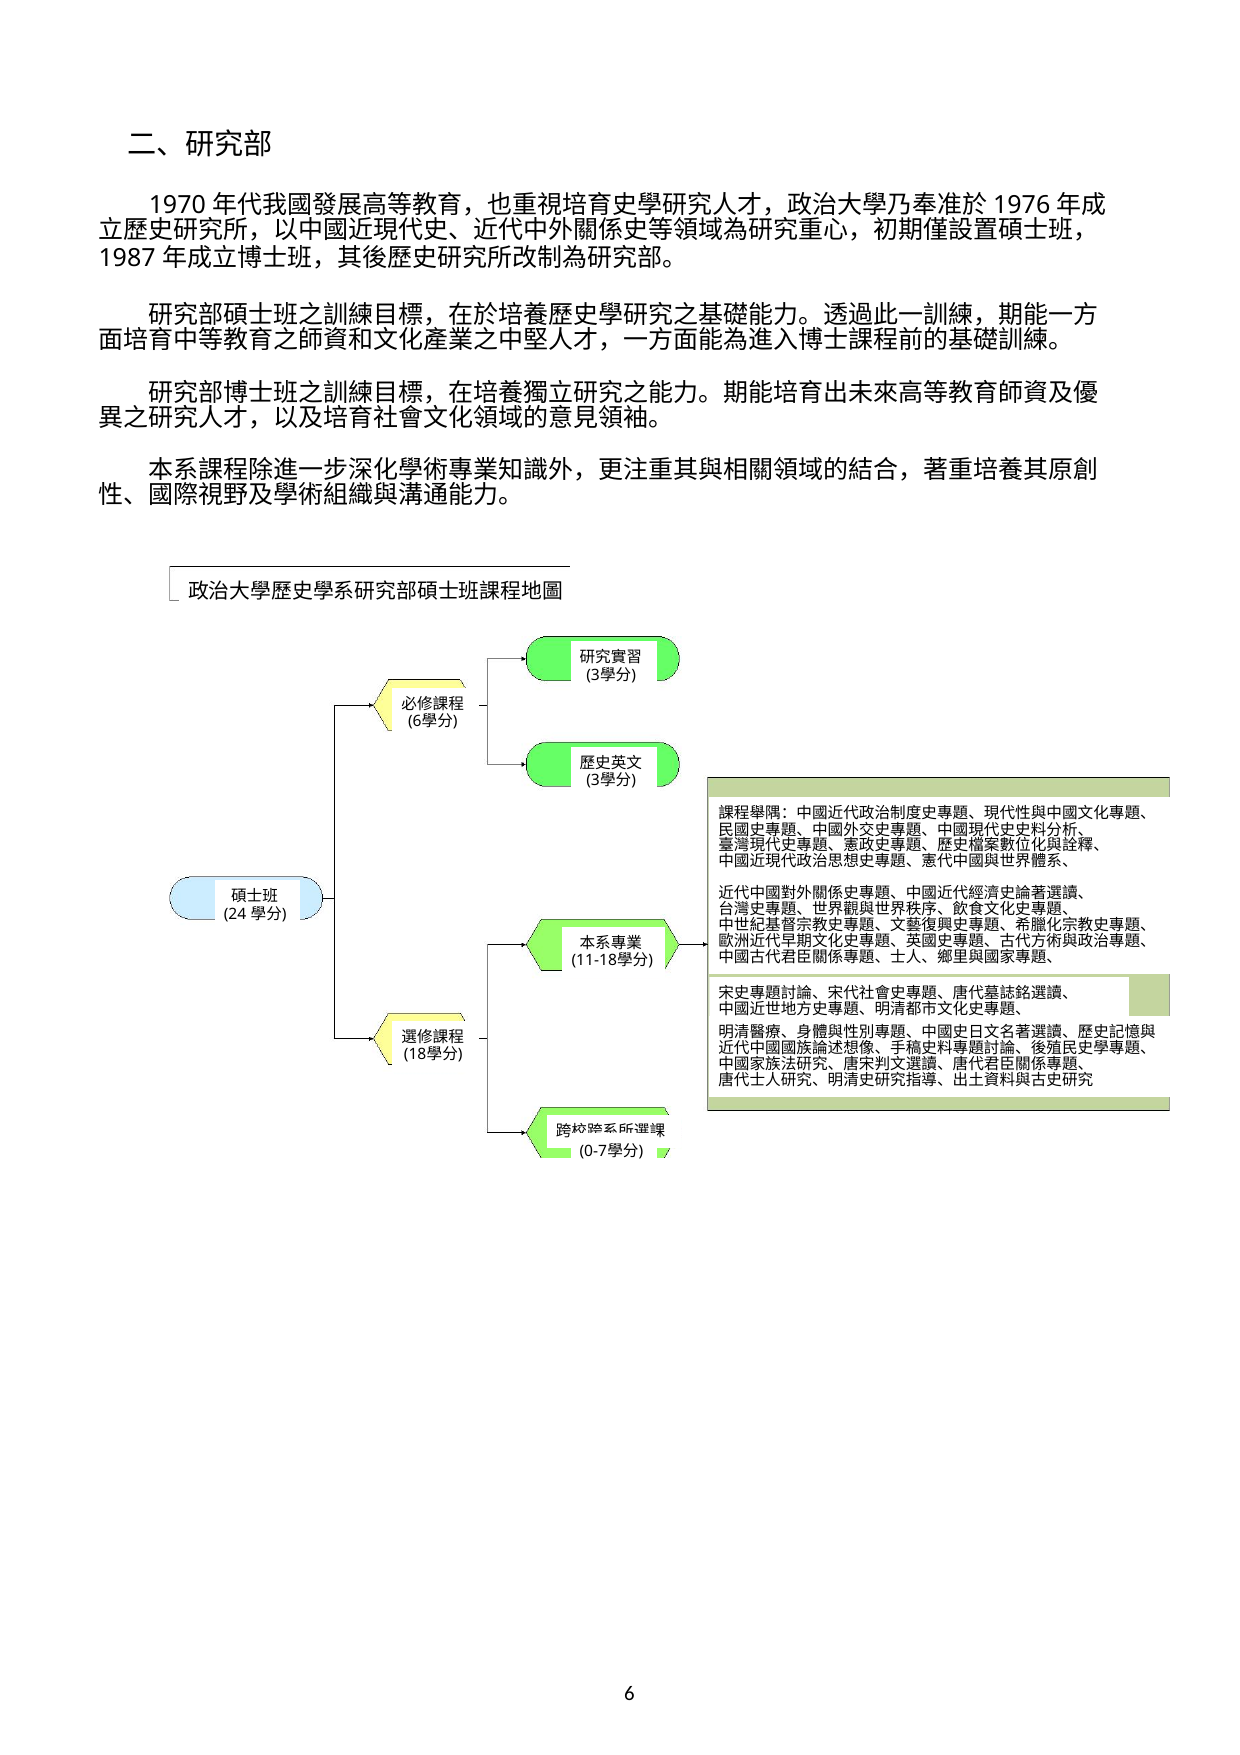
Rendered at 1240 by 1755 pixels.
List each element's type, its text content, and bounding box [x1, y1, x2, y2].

text 跨校跨系所選課 [575, 1123, 601, 1133]
text 必修課程 [401, 696, 470, 712]
text 跨校跨系所選課 [596, 1123, 624, 1133]
text 1970 年代我國發展高等教育，也重視培育史學研究人才，政治大學乃奉准於 1976 年成 [148, 191, 1231, 219]
text 1987 年成立博士班，其後歷史研究所改制為研究部。 [98, 244, 1231, 272]
text 本系課程除進一步深化學術專業知識外，更注重其與相關領域的結合，著重培養其原創 [148, 459, 1231, 484]
text 民國史專題、中國外交史專題、中國現代史史料分析、 [718, 822, 1212, 838]
text 性、國際視野及學術組織與溝通能力。 [98, 484, 1231, 509]
text (3學分) [586, 666, 649, 683]
text 選修課程 [401, 1029, 470, 1046]
text 台灣史專題、世界觀與世界秩序、飲食文化史專題、 [718, 902, 1212, 918]
text 政治大學歷史學系研究部碩士班課程地圖 [188, 581, 609, 603]
text 本系專業 [579, 936, 657, 952]
text 跨校跨系所選課 [621, 1123, 672, 1139]
text 6 [624, 1681, 648, 1706]
text 歐洲近代早期文化史專題、英國史專題、古代方術與政治專題、 [718, 934, 1212, 950]
text (11-18學分) [571, 952, 657, 969]
text 研究部博士班之訓練目標，在培養獨立研究之能力。期能培育出未來高等教育師資及優 [148, 381, 1231, 406]
text 中世紀基督宗教史專題、文藝復興史專題、希臘化宗教史專題、 [718, 918, 1212, 934]
text 研究部碩士班之訓練目標，在於培養歷史學研究之基礎能力。透過此一訓練，期能一方 [148, 303, 1231, 328]
text 面培育中等教育之師資和文化產業之中堅人才，一方面能為進入博士課程前的基礎訓練。 [98, 328, 1231, 353]
text (6學分) [408, 712, 470, 730]
text 唐代士人研究、明清史研究指導、出土資料與古史研究 [718, 1073, 1212, 1089]
text 中國近世地方史專題、明清都市文化史專題、 [718, 1002, 1121, 1016]
text 立歷史研究所，以中國近現代史、近代中外關係史等領域為研究重心，初期僅設置碩士班， [98, 219, 1231, 244]
text 二、研究部 [127, 131, 299, 160]
text 跨校跨系所選課 [556, 1123, 574, 1139]
text 中國近現代政治思想史專題、憲代中國與世界體系、 [718, 854, 1212, 870]
text 課程舉隅：中國近代政治制度史專題、現代性與中國文化專題、 [718, 806, 1212, 822]
text 異之研究人才，以及培育社會文化領域的意見領袖。 [98, 406, 1231, 431]
text 歷史英文 [579, 756, 649, 771]
text (18學分) [404, 1046, 470, 1063]
text 研究實習 [579, 650, 649, 666]
text (3學分) [586, 771, 649, 789]
text 近代中國對外關係史專題、中國近代經濟史論著選讀、 [718, 886, 1212, 902]
text 臺灣現代史專題、憲政史專題、歷史檔案數位化與詮釋、 [718, 838, 1212, 854]
text 宋史專題討論、宋代社會史專題、唐代墓誌銘選讀、 [718, 986, 1121, 1002]
text (0-7學分) [579, 1142, 649, 1159]
text 中國古代君臣關係專題、士人、鄉里與國家專題、 [718, 950, 1212, 966]
text 近代中國國族論述想像、手稿史料專題討論、後殖民史學專題、 [718, 1041, 1212, 1057]
text (24 學分) [223, 905, 291, 923]
picture [169, 566, 570, 601]
text 碩士班 [231, 889, 291, 905]
text 明清醫療、身體與性別專題、中國史日文名著選讀、歷史記憶與 [718, 1025, 1212, 1041]
text 中國家族法研究、唐宋判文選讀、唐代君臣關係專題、 [718, 1057, 1212, 1073]
picture [169, 636, 1170, 1158]
